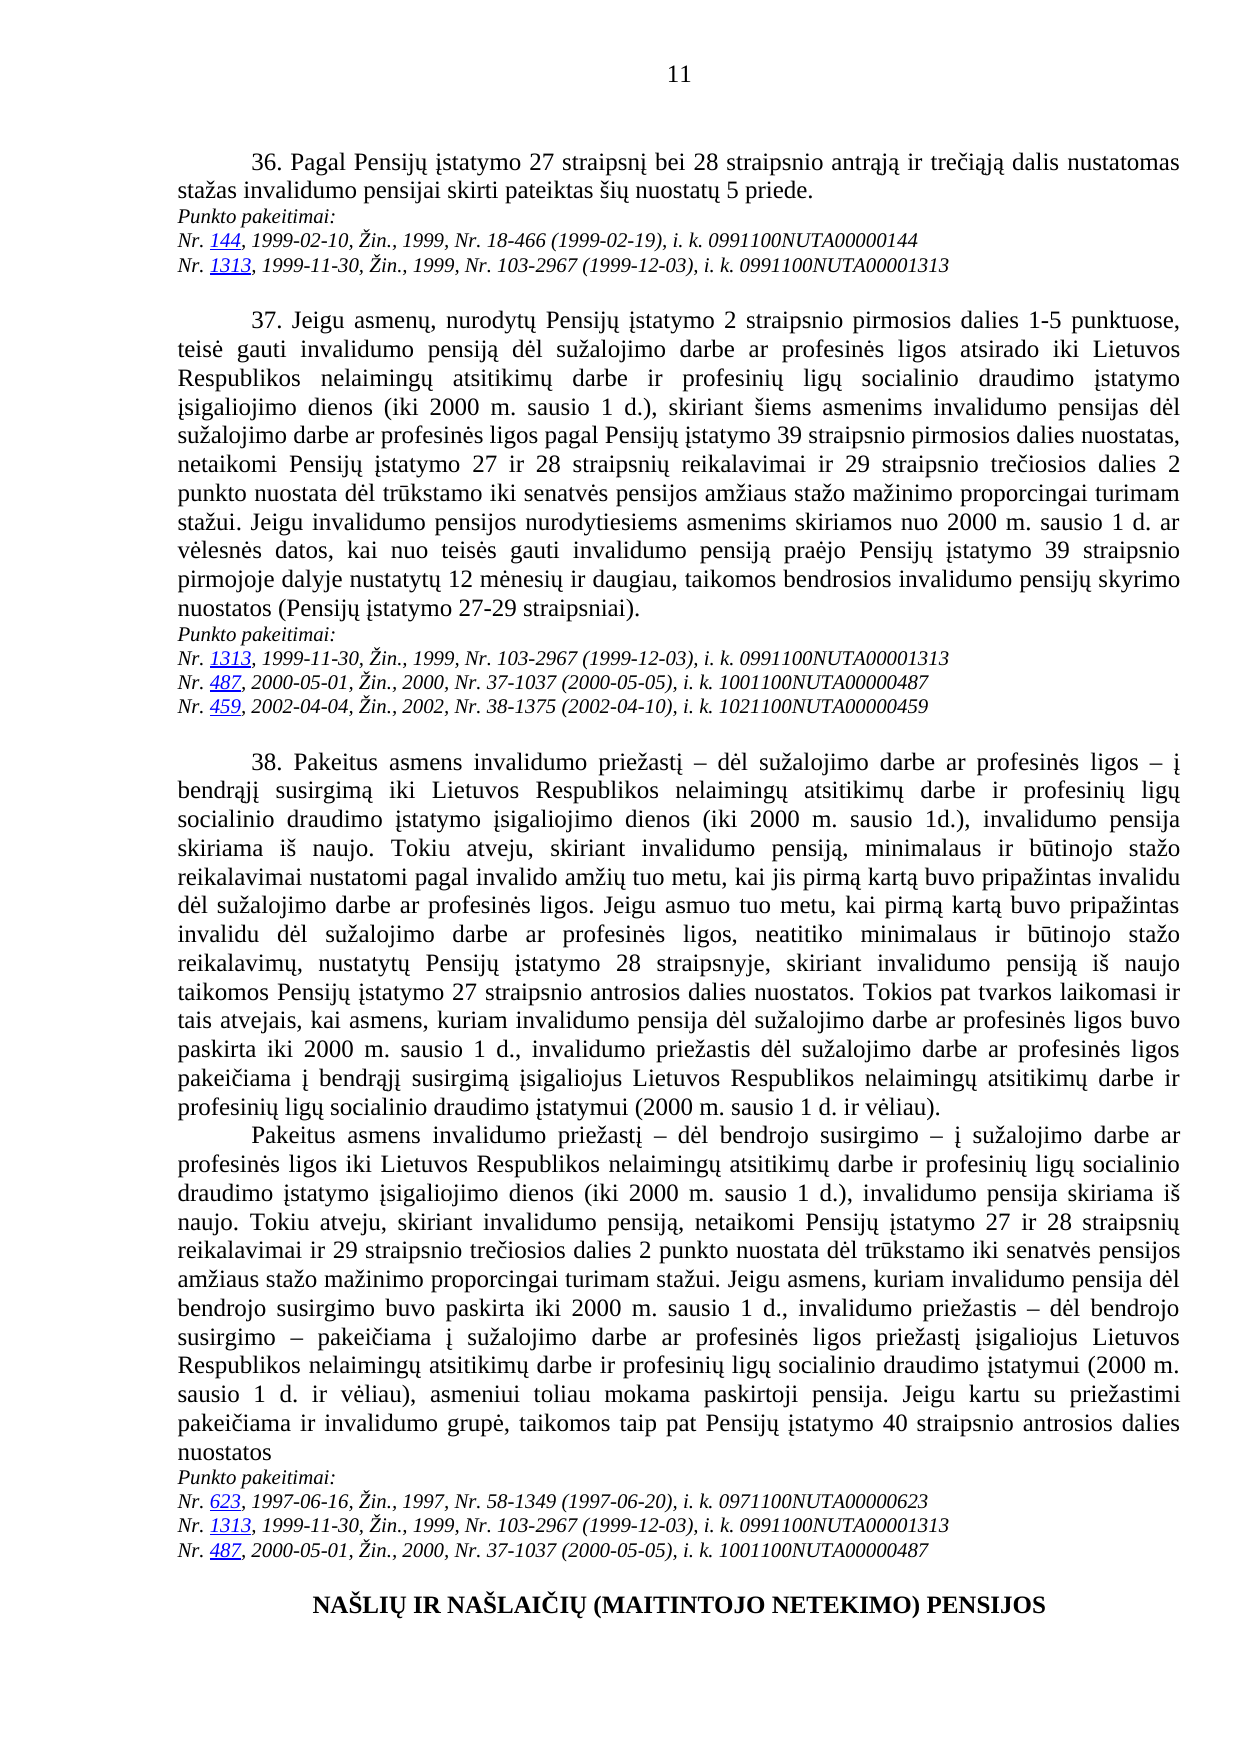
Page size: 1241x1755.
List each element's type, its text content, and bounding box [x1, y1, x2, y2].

text Nr. 623, 1997-06-16, Žin., 1997, Nr. 58-1349 (1997-06-20), i. k. 0971100NUTA00000623 [177, 1489, 1181, 1513]
text NAŠLIŲ IR NAŠLAIČIŲ (MAITINTOJO NETEKIMO) PENSIJOS [177, 1590, 1181, 1619]
text Nr. 487, 2000-05-01, Žin., 2000, Nr. 37-1037 (2000-05-05), i. k. 1001100NUTA00000487 [177, 670, 1181, 694]
text Nr. 144, 1999-02-10, Žin., 1999, Nr. 18-466 (1999-02-19), i. k. 0991100NUTA00000144 [177, 228, 1181, 252]
text Nr. 487, 2000-05-01, Žin., 2000, Nr. 37-1037 (2000-05-05), i. k. 1001100NUTA00000487 [177, 1537, 1181, 1562]
text Nr. 1313, 1999-11-30, Žin., 1999, Nr. 103-2967 (1999-12-03), i. k. 0991100NUTA00001313 [177, 646, 1181, 670]
text 38. Pakeitus asmens invalidumo priežastį – dėl sužalojimo darbe ar profesinės ligos – į bendrąjį susirgimą iki Lietuvos Respublikos nelaimingų atsitikimų darbe ir profesinių ligų socialinio draudimo įstatymo įsigaliojimo dienos (iki 2000 m. sausio 1d.), invalidumo pensija skiriama iš naujo. Tokiu atveju, skiriant invalidumo pensiją, minimalaus ir būtinojo stažo reikalavimai nustatomi pagal invalido amžių tuo metu, kai jis pirmą kartą buvo pripažintas invalidu dėl sužalojimo darbe ar profesinės ligos. Jeigu asmuo tuo metu, kai pirmą kartą buvo pripažintas invalidu dėl sužalojimo darbe ar profesinės ligos, neatitiko minimalaus ir būtinojo stažo reikalavimų, nustatytų Pensijų įstatymo 28 straipsnyje, skiriant invalidumo pensiją iš naujo taikomos Pensijų įstatymo 27 straipsnio antrosios dalies nuostatos. Tokios pat tvarkos laikomasi ir tais atvejais, kai asmens, kuriam invalidumo pensija dėl sužalojimo darbe ar profesinės ligos buvo paskirta iki 2000 m. sausio 1 d., invalidumo priežastis dėl sužalojimo darbe ar profesinės ligos pakeičiama į bendrąjį susirgimą įsigaliojus Lietuvos Respublikos nelaimingų atsitikimų darbe ir profesinių ligų socialinio draudimo įstatymui (2000 m. sausio 1 d. ir vėliau). [177, 747, 1181, 1120]
text Punkto pakeitimai: [177, 622, 1181, 646]
text Pakeitus asmens invalidumo priežastį – dėl bendrojo susirgimo – į sužalojimo darbe ar profesinės ligos iki Lietuvos Respublikos nelaimingų atsitikimų darbe ir profesinių ligų socialinio draudimo įstatymo įsigaliojimo dienos (iki 2000 m. sausio 1 d.), invalidumo pensija skiriama iš naujo. Tokiu atveju, skiriant invalidumo pensiją, netaikomi Pensijų įstatymo 27 ir 28 straipsnių reikalavimai ir 29 straipsnio trečiosios dalies 2 punkto nuostata dėl trūkstamo iki senatvės pensijos amžiaus stažo mažinimo proporcingai turimam stažui. Jeigu asmens, kuriam invalidumo pensija dėl bendrojo susirgimo buvo paskirta iki 2000 m. sausio 1 d., invalidumo priežastis – dėl bendrojo susirgimo – pakeičiama į sužalojimo darbe ar profesinės ligos priežastį įsigaliojus Lietuvos Respublikos nelaimingų atsitikimų darbe ir profesinių ligų socialinio draudimo įstatymui (2000 m. sausio 1 d. ir vėliau), asmeniui toliau mokama paskirtoji pensija. Jeigu kartu su priežastimi pakeičiama ir invalidumo grupė, taikomos taip pat Pensijų įstatymo 40 straipsnio antrosios dalies nuostatos [177, 1120, 1181, 1465]
text Nr. 1313, 1999-11-30, Žin., 1999, Nr. 103-2967 (1999-12-03), i. k. 0991100NUTA00001313 [177, 1513, 1181, 1537]
text Nr. 1313, 1999-11-30, Žin., 1999, Nr. 103-2967 (1999-12-03), i. k. 0991100NUTA00001313 [177, 252, 1181, 277]
text 37. Jeigu asmenų, nurodytų Pensijų įstatymo 2 straipsnio pirmosios dalies 1-5 punktuose, teisė gauti invalidumo pensiją dėl sužalojimo darbe ar profesinės ligos atsirado iki Lietuvos Respublikos nelaimingų atsitikimų darbe ir profesinių ligų socialinio draudimo įstatymo įsigaliojimo dienos (iki 2000 m. sausio 1 d.), skiriant šiems asmenims invalidumo pensijas dėl sužalojimo darbe ar profesinės ligos pagal Pensijų įstatymo 39 straipsnio pirmosios dalies nuostatas, netaikomi Pensijų įstatymo 27 ir 28 straipsnių reikalavimai ir 29 straipsnio trečiosios dalies 2 punkto nuostata dėl trūkstamo iki senatvės pensijos amžiaus stažo mažinimo proporcingai turimam stažui. Jeigu invalidumo pensijos nurodytiesiems asmenims skiriamos nuo 2000 m. sausio 1 d. ar vėlesnės datos, kai nuo teisės gauti invalidumo pensiją praėjo Pensijų įstatymo 39 straipsnio pirmojoje dalyje nustatytų 12 mėnesių ir daugiau, taikomos bendrosios invalidumo pensijų skyrimo nuostatos (Pensijų įstatymo 27-29 straipsniai). [177, 305, 1181, 622]
text Punkto pakeitimai: [177, 1465, 1181, 1489]
text Punkto pakeitimai: [177, 204, 1181, 228]
text Nr. 459, 2002-04-04, Žin., 2002, Nr. 38-1375 (2002-04-10), i. k. 1021100NUTA00000459 [177, 694, 1181, 718]
text 36. Pagal Pensijų įstatymo 27 straipsnį bei 28 straipsnio antrąją ir trečiąją dalis nustatomas stažas invalidumo pensijai skirti pateiktas šių nuostatų 5 priede. [177, 147, 1181, 204]
